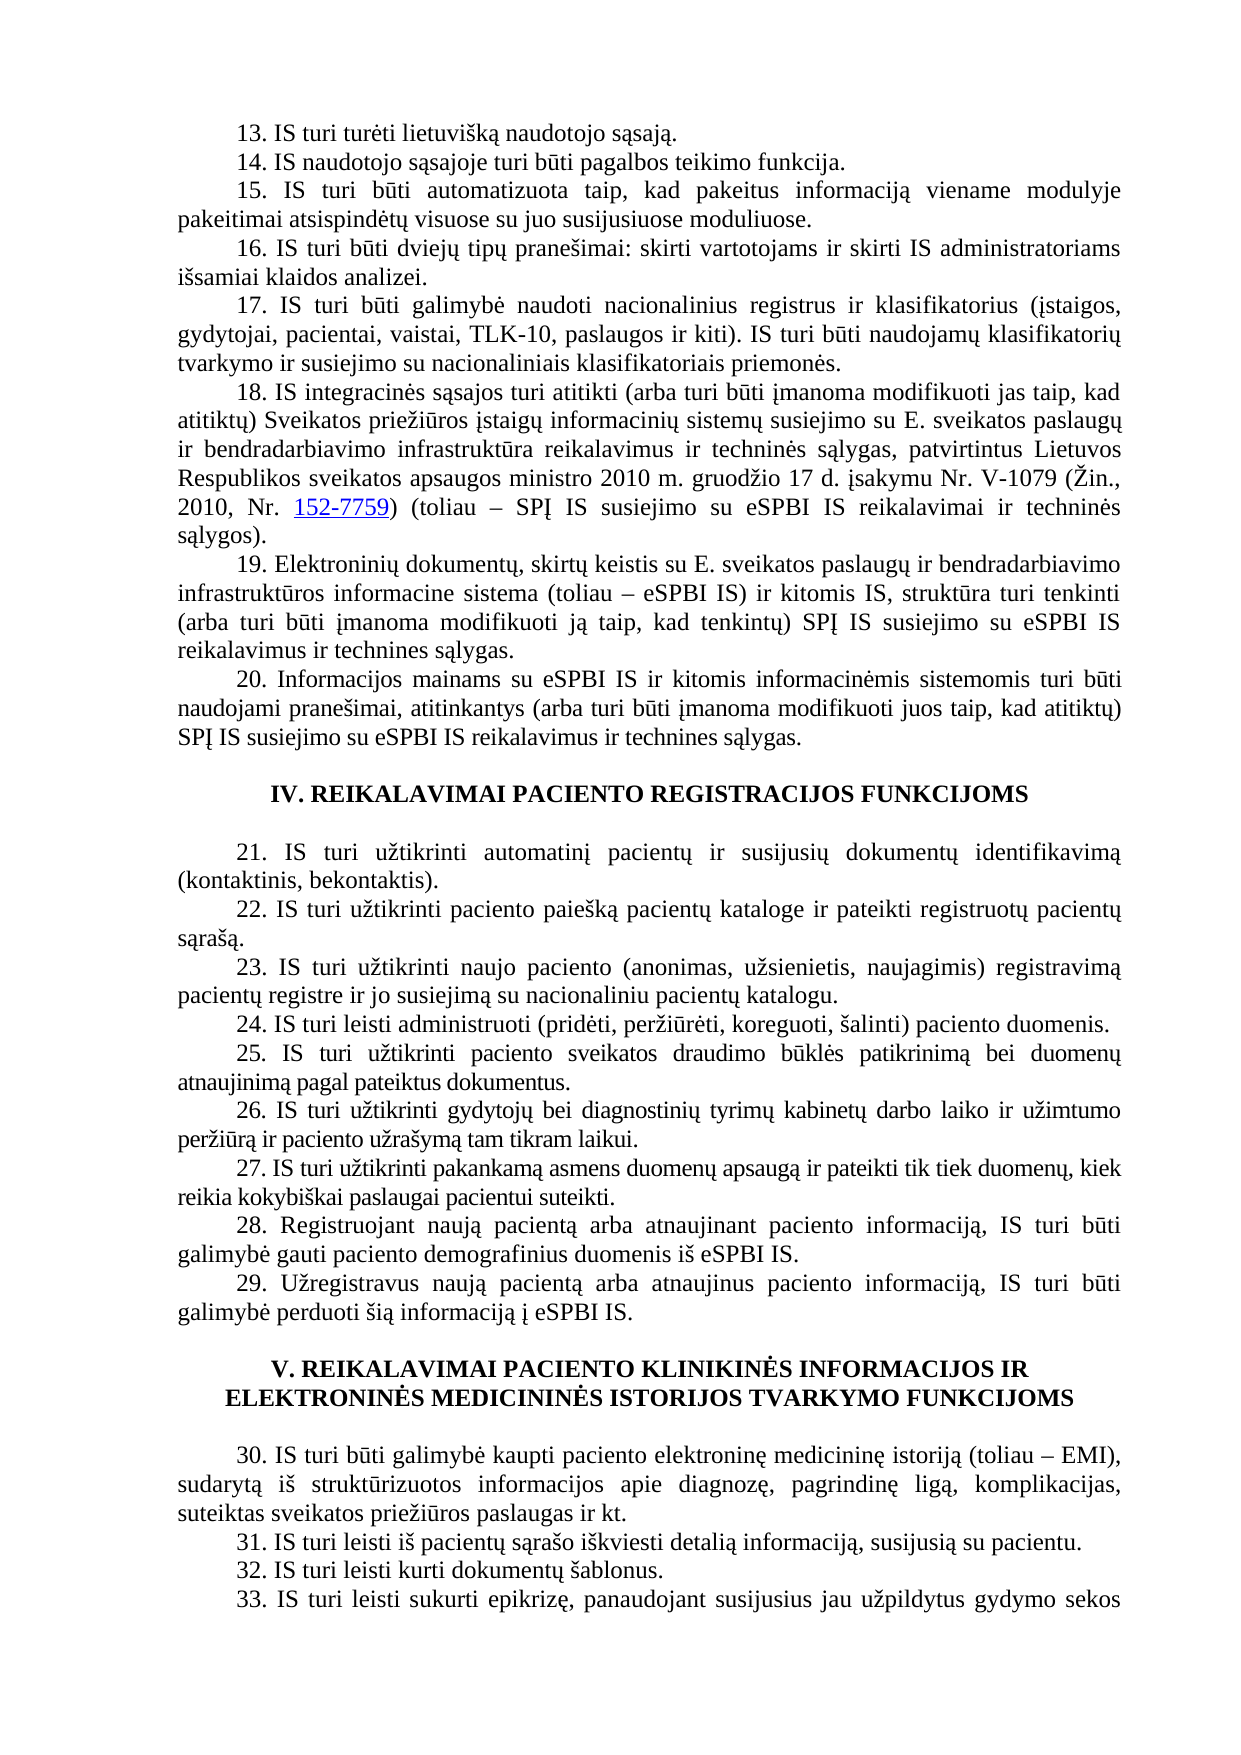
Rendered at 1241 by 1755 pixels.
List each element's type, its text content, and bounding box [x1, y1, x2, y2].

text 31. IS turi leisti iš pacientų sąrašo iškviesti detalią informaciją, susijusią su pacientu. [177, 1527, 1122, 1556]
text 18. IS integracinės sąsajos turi atitikti (arba turi būti įmanoma modifikuoti jas taip, kad atitiktų) Sveikatos priežiūros įstaigų informacinių sistemų susiejimo su e. sveikatos paslaugų ir bendradarbiavimo infrastruktūra reikalavimus ir techninės sąlygas, patvirtintus Lietuvos Respublikos sveikatos apsaugos ministro 2010 m. gruodžio 17 d. įsakymu Nr. V-1079 (Žin., 2010, Nr. 152-7759) (toliau – SPĮ IS susiejimo su eSPBI IS reikalavimai ir techninės sąlygos). [177, 377, 1122, 549]
text 14. IS naudotojo sąsajoje turi būti pagalbos teikimo funkcija. [177, 147, 1122, 176]
text 20. Informacijos mainams su eSPBI IS ir kitomis informacinėmis sistemomis turi būti naudojami pranešimai, atitinkantys (arba turi būti įmanoma modifikuoti juos taip, kad atitiktų) SPĮ IS susiejimo su eSPBI IS reikalavimus ir technines sąlygas. [177, 664, 1122, 751]
text 19. Elektroninių dokumentų, skirtų keistis su E. sveikatos paslaugų ir bendradarbiavimo infrastruktūros informacine sistema (toliau – eSPBI IS) ir kitomis IS, struktūra turi tenkinti (arba turi būti įmanoma modifikuoti ją taip, kad tenkintų) SPĮ IS susiejimo su eSPBI IS reikalavimus ir technines sąlygas. [177, 549, 1122, 664]
text 16. IS turi būti dviejų tipų pranešimai: skirti vartotojams ir skirti IS administratoriams išsamiai klaidos analizei. [177, 233, 1122, 291]
text 26. IS turi užtikrinti gydytojų bei diagnostinių tyrimų kabinetų darbo laiko ir užimtumo peržiūrą ir paciento užrašymą tam tikram laikui. [177, 1096, 1122, 1153]
text 21. IS turi užtikrinti automatinį pacientų ir susijusių dokumentų identifikavimą (kontaktinis, bekontaktis). [177, 837, 1122, 894]
text 29. Užregistravus naują pacientą arba atnaujinus paciento informaciją, IS turi būti galimybė perduoti šią informaciją į eSPBI IS. [177, 1268, 1122, 1326]
text 25. IS turi užtikrinti paciento sveikatos draudimo būklės patikrinimą bei duomenų atnaujinimą pagal pateiktus dokumentus. [177, 1038, 1122, 1096]
text 28. Registruojant naują pacientą arba atnaujinant paciento informaciją, IS turi būti galimybė gauti paciento demografinius duomenis iš eSPBI IS. [177, 1211, 1122, 1268]
text 33. IS turi leisti sukurti epikrizę, panaudojant susijusius jau užpildytus gydymo sekos [177, 1584, 1122, 1613]
text IV. REIKALAVIMAI PACIENTO REGISTRACIJOS FUNKCIJOMS [177, 779, 1122, 808]
text 24. IS turi leisti administruoti (pridėti, peržiūrėti, koreguoti, šalinti) paciento duomenis. [177, 1009, 1122, 1038]
text 22. IS turi užtikrinti paciento paiešką pacientų kataloge ir pateikti registruotų pacientų sąrašą. [177, 894, 1122, 952]
text 23. IS turi užtikrinti naujo paciento (anonimas, užsienietis, naujagimis) registravimą pacientų registre ir jo susiejimą su nacionaliniu pacientų katalogu. [177, 952, 1122, 1009]
text V. REIKALAVIMAI PACIENTO KLINIKINĖS INFORMACIJOS IR ELEKTRONINĖS MEDICININĖS ISTORIJOS TVARKYMO FUNKCIJOMS [177, 1354, 1122, 1412]
text 13. IS turi turėti lietuvišką naudotojo sąsają. [177, 118, 1122, 147]
text 30. IS turi būti galimybė kaupti paciento elektroninę medicininę istoriją (toliau – EMI), sudarytą iš struktūrizuotos informacijos apie diagnozę, pagrindinę ligą, komplikacijas, suteiktas sveikatos priežiūros paslaugas ir kt. [177, 1441, 1122, 1527]
text 32. IS turi leisti kurti dokumentų šablonus. [177, 1556, 1122, 1584]
text 17. IS turi būti galimybė naudoti nacionalinius registrus ir klasifikatorius (įstaigos, gydytojai, pacientai, vaistai, TLK-10, paslaugos ir kiti). IS turi būti naudojamų klasifikatorių tvarkymo ir susiejimo su nacionaliniais klasifikatoriais priemonės. [177, 291, 1122, 377]
text 27. IS turi užtikrinti pakankamą asmens duomenų apsaugą ir pateikti tik tiek duomenų, kiek reikia kokybiškai paslaugai pacientui suteikti. [177, 1153, 1122, 1211]
text 15. IS turi būti automatizuota taip, kad pakeitus informaciją viename modulyje pakeitimai atsispindėtų visuose su juo susijusiuose moduliuose. [177, 176, 1122, 233]
